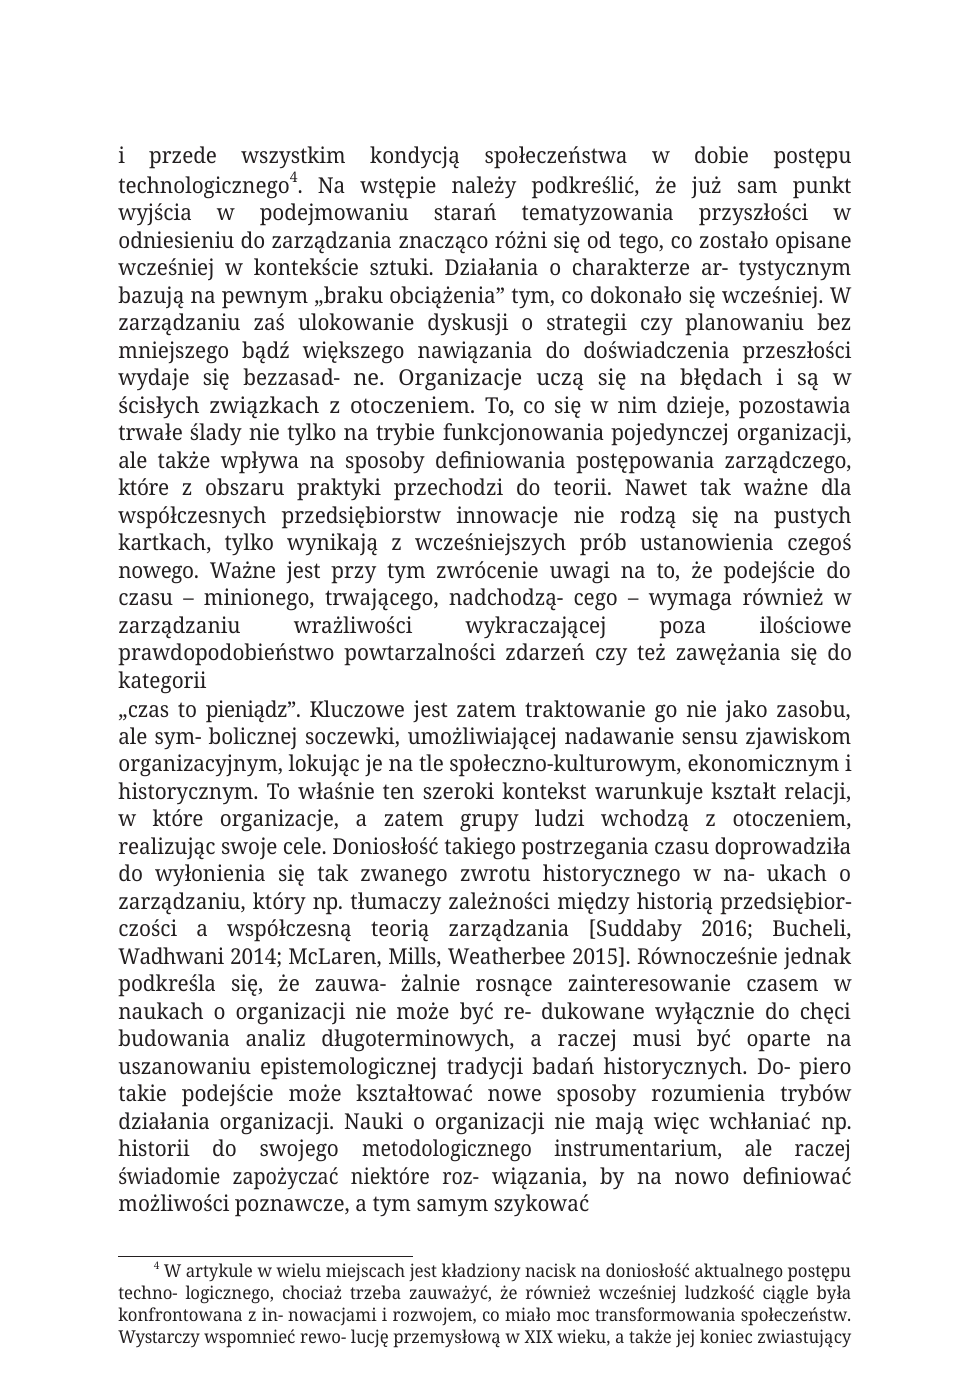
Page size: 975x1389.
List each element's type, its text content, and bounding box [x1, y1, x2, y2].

text i przede wszystkim kondycją społeczeństwa w dobie postępu technologicznego4. Na wstępie należy podkreślić, że już sam punkt wyjścia w podejmowaniu starań tematyzowania przyszłości w odniesieniu do zarządzania znacząco różni się od tego, co zostało opisane wcześniej w kontekście sztuki. Działania o charakterze ar- tystycznym bazują na pewnym „braku obciążenia” tym, co dokonało się wcześniej. W zarządzaniu zaś ulokowanie dyskusji o strategii czy planowaniu bez mniejszego bądź większego nawiązania do doświadczenia przeszłości wydaje się bezzasad- ne. Organizacje uczą się na błędach i są w ścisłych związkach z otoczeniem. To, co się w nim dzieje, pozostawia trwałe ślady nie tylko na trybie funkcjonowania pojedynczej organizacji, ale także wpływa na sposoby definiowania postępowania zarządczego, które z obszaru praktyki przechodzi do teorii. Nawet tak ważne dla współczesnych przedsiębiorstw innowacje nie rodzą się na pustych kartkach, tylko wynikają z wcześniejszych prób ustanowienia czegoś nowego. Ważne jest przy tym zwrócenie uwagi na to, że podejście do czasu – minionego, trwającego, nadchodzą- cego – wymaga również w zarządzaniu wrażliwości wykraczającej poza ilościowe prawdopodobieństwo powtarzalności zdarzeń czy też zawężania się do kategorii [118, 141, 852, 695]
text „czas to pieniądz”. Kluczowe jest zatem traktowanie go nie jako zasobu, ale sym- bolicznej soczewki, umożliwiającej nadawanie sensu zjawiskom organizacyjnym, lokując je na tle społeczno-kulturowym, ekonomicznym i historycznym. To właśnie ten szeroki kontekst warunkuje kształt relacji, w które organizacje, a zatem grupy ludzi wchodzą z otoczeniem, realizując swoje cele. Doniosłość takiego postrzegania czasu doprowadziła do wyłonienia się tak zwanego zwrotu historycznego w na- ukach o zarządzaniu, który np. tłumaczy zależności między historią przedsiębior- czości a współczesną teorią zarządzania [Suddaby 2016; Bucheli, Wadhwani 2014; McLaren, Mills, Weatherbee 2015]. Równocześnie jednak podkreśla się, że zauwa- żalnie rosnące zainteresowanie czasem w naukach o organizacji nie może być re- dukowane wyłącznie do chęci budowania analiz długoterminowych, a raczej musi być oparte na uszanowaniu epistemologicznej tradycji badań historycznych. Do- piero takie podejście może kształtować nowe sposoby rozumienia trybów działania organizacji. Nauki o organizacji nie mają więc wchłaniać np. historii do swojego metodologicznego instrumentarium, ale raczej świadomie zapożyczać niektóre roz- wiązania, by na nowo definiować możliwości poznawcze, a tym samym szykować [118, 696, 852, 1218]
text 4 W artykule w wielu miejscach jest kładziony nacisk na doniosłość aktualnego postępu techno- logicznego, chociaż trzeba zauważyć, że również wcześniej ludzkość ciągle była konfrontowana z in- nowacjami i rozwojem, co miało moc transformowania społeczeństw. Wystarczy wspomnieć rewo- lucję przemysłową w XIX wieku, a także jej koniec zwiastujący [118, 1260, 851, 1349]
